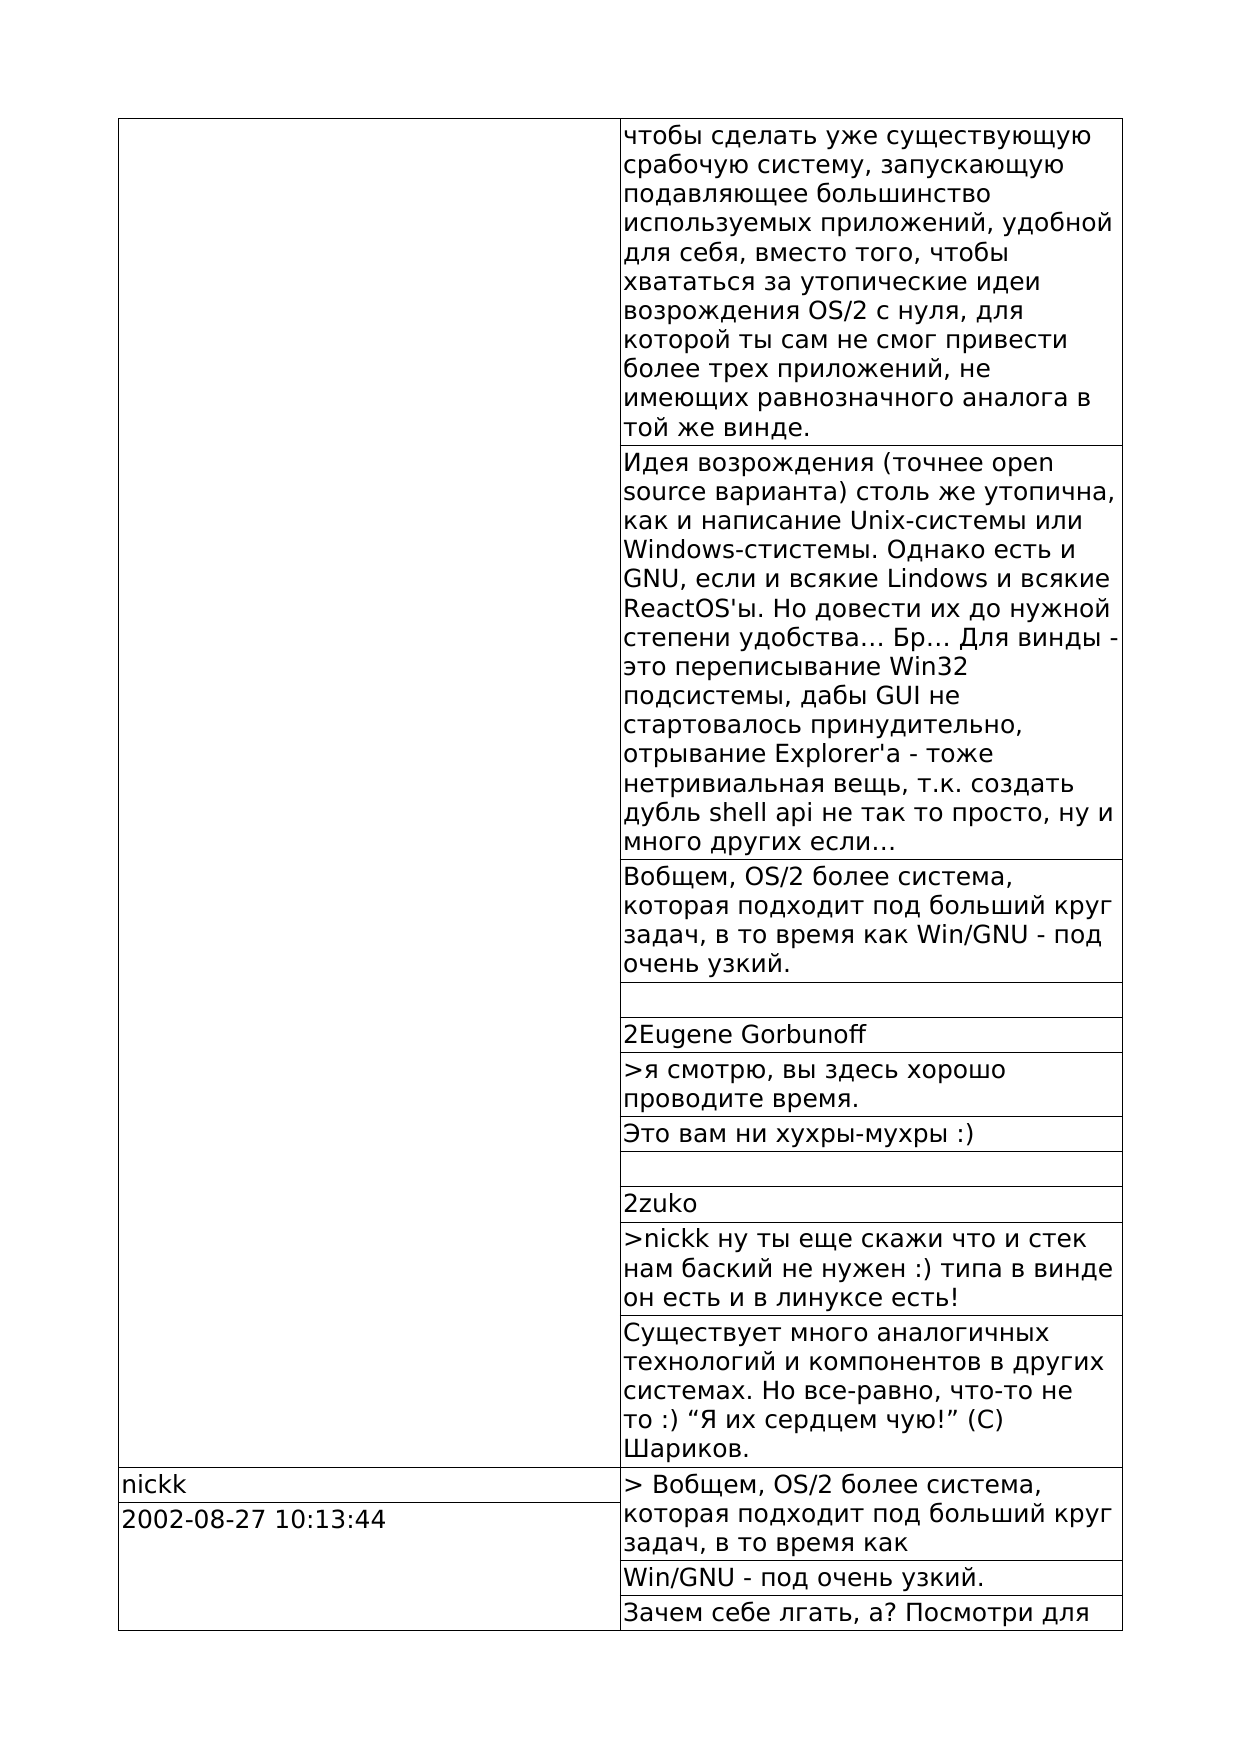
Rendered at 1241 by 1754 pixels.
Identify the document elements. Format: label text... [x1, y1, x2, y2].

table_cell [621, 983, 1122, 1017]
table_cell >nickk ну ты еще скажи что и стек нам баский не нужен :) типа в винде он есть и в линуксе есть! [621, 1223, 1122, 1315]
table_cell >я смотрю, вы здесь хорошо проводите время. [621, 1053, 1122, 1116]
table_cell > Вобщем, OS/2 более система, которая подходит под больший круг задач, в то время как [621, 1468, 1122, 1560]
table_cell 2zuko [621, 1187, 1122, 1222]
table_cell Вобщем, OS/2 более система, которая подходит под больший круг задач, в то время как Win/GNU - под очень узкий. [621, 860, 1122, 982]
table_cell Существует много аналогичных технологий и компонентов в других системах. Но все-равно, что-то не то :) “Я их сердцем чую!” (C) Шариков. [621, 1316, 1122, 1467]
table_cell чтобы сделать уже существующую срабочую систему, запускающую подавляющее большинство используемых приложений, удобной для себя, вместо того, чтобы хвататься за утопические идеи возрождения OS/2 c нуля, для которой ты сам не смог привести более трех приложений, не имеющих равнозначного аналога в той же винде. [621, 119, 1122, 445]
table_cell 2002-08-27 10:13:44 [119, 1503, 620, 1630]
table_cell [621, 1152, 1122, 1186]
table_cell nickk [119, 1468, 620, 1502]
table_cell 2Eugene Gorbunoff [621, 1018, 1122, 1052]
table_cell [119, 119, 620, 1467]
table_cell Это вам ни хухры-мухры :) [621, 1117, 1122, 1151]
table_cell Зачем себе лгать, а? Посмотри для [621, 1596, 1122, 1630]
table_cell Win/GNU - под очень узкий. [621, 1561, 1122, 1595]
table_cell Идея возрождения (точнее open source варианта) столь же утопична, как и написание Unix-системы или Windows-стистемы. Однако есть и GNU, если и всякие Lindows и всякие ReactOS'ы. Но довести их до нужной степени удобства… Бр… Для винды - это переписывание Win32 подсистемы, дабы GUI не стартовалось принудительно, отрывание Explorer'a - тоже нетривиальная вещь, т.к. создать дубль shell api не так то просто, ну и много других если… [621, 446, 1122, 859]
